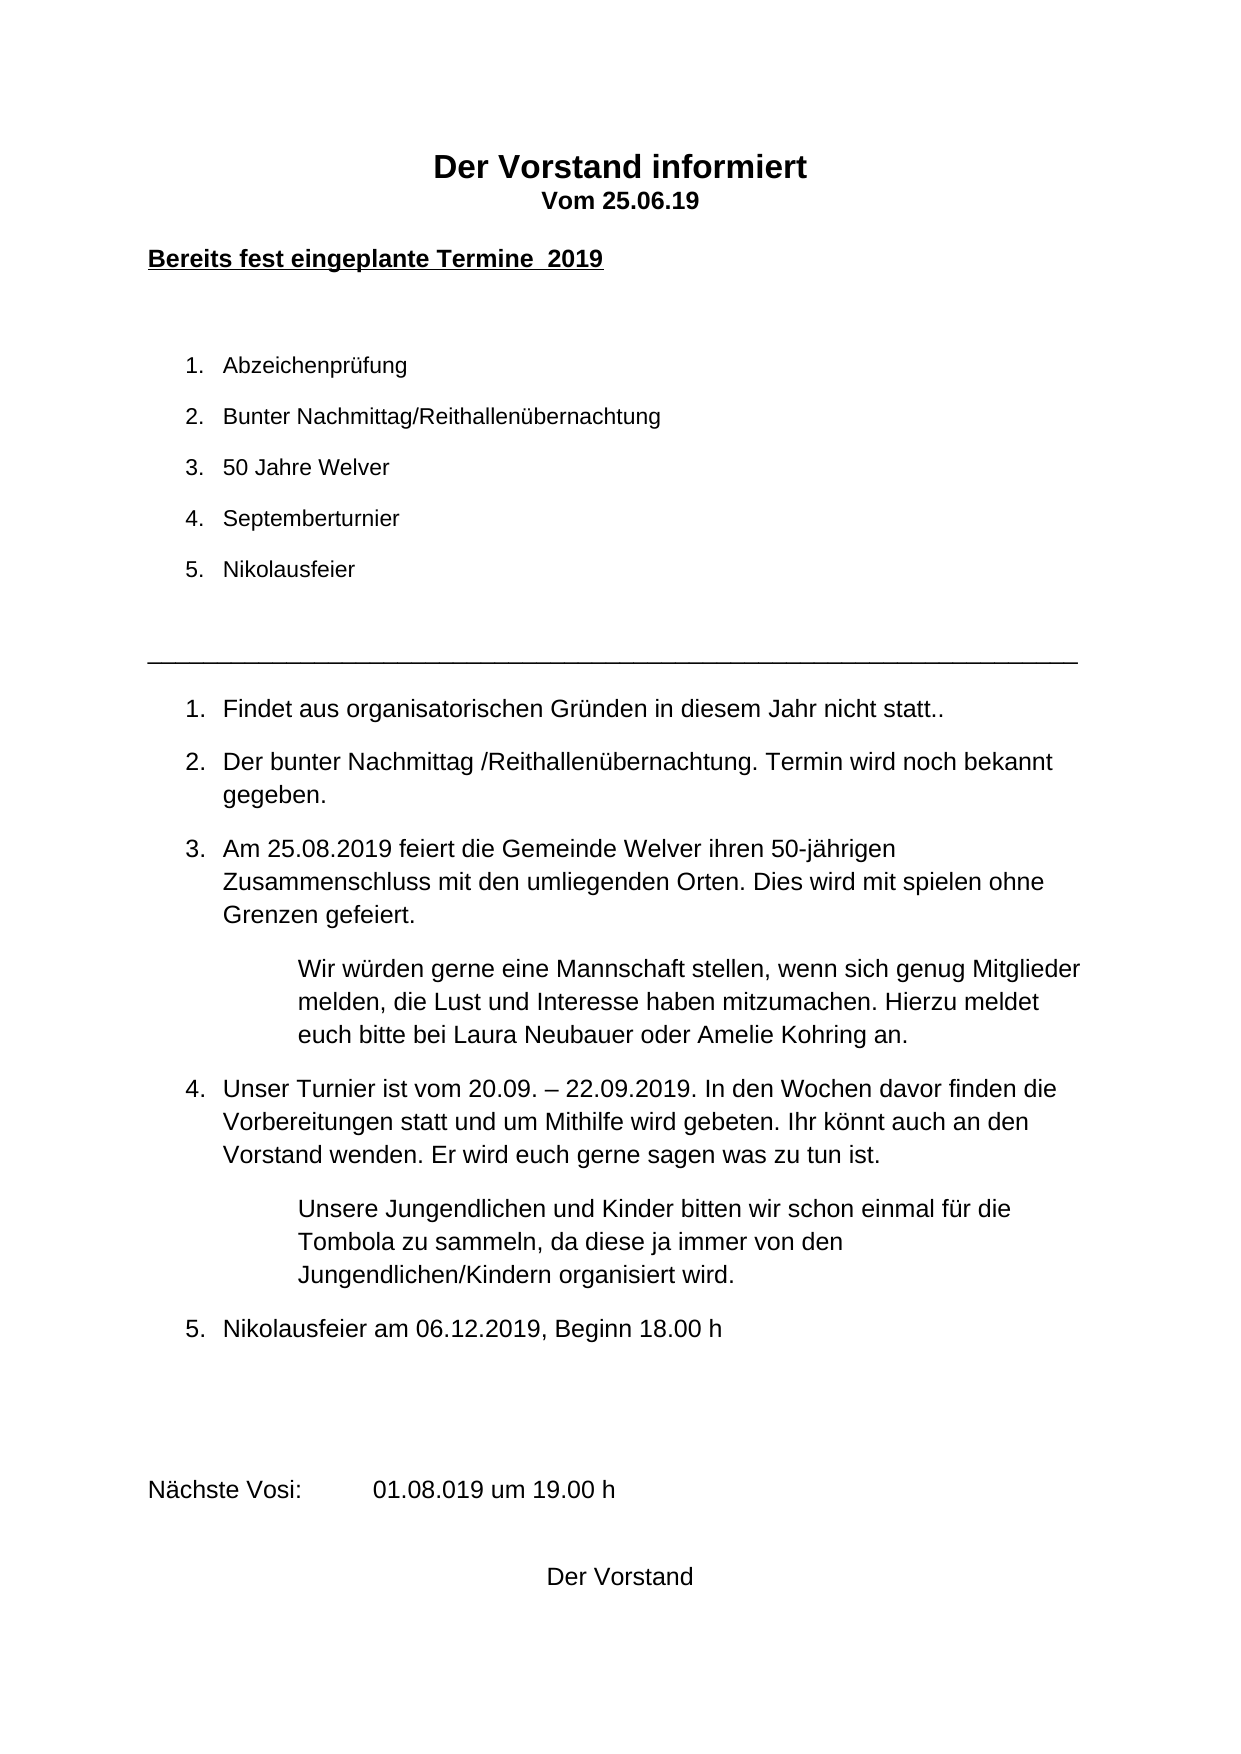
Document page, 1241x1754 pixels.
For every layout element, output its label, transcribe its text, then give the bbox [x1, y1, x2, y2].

text Wir würden gerne eine Mannschaft stellen, wenn sich genug Mitglieder melden, die Lust und Interesse haben mitzumachen. Hierzu meldet euch bitte bei Laura Neubauer oder Amelie Kohring an. [298, 954, 1093, 1049]
text Nächste Vosi: 01.08.019 um 19.00 h [148, 1475, 1093, 1504]
text Vom 25.06.19 [148, 186, 1093, 215]
text ___________________________________________________________________ [148, 636, 1093, 665]
list Unser Turnier ist vom 20.09. – 22.09.2019. In den Wochen davor finden die Vorbereitungen statt und um Mithilfe wird gebeten. Ihr könnt auch an den Vorstand wenden. Er wird euch gerne sagen was zu tun ist. [185, 1074, 1093, 1169]
list Bunter Nachmittag/Reithallenübernachtung [185, 403, 1093, 429]
list Nikolausfeier am 06.12.2019, Beginn 18.00 h [185, 1314, 1093, 1343]
list Am 25.08.2019 feiert die Gemeinde Welver ihren 50-jährigen Zusammenschluss mit den umliegenden Orten. Dies wird mit spielen ohne Grenzen gefeiert. [185, 834, 1093, 929]
text Bereits fest eingeplante Termine 2019 [148, 243, 1093, 272]
list 50 Jahre Welver [185, 454, 1093, 481]
text Unsere Jungendlichen und Kinder bitten wir schon einmal für die Tombola zu sammeln, da diese ja immer von den Jungendlichen/Kindern organisiert wird. [298, 1194, 1093, 1289]
list Abzeichenprüfung [185, 352, 1093, 378]
list Der bunter Nachmittag /Reithallenübernachtung. Termin wird noch bekannt gegeben. [185, 747, 1093, 809]
list Septemberturnier [185, 505, 1093, 532]
list Nikolausfeier [185, 556, 1093, 583]
text Der Vorstand [148, 1562, 1093, 1590]
list Findet aus organisatorischen Gründen in diesem Jahr nicht statt.. [185, 693, 1093, 722]
text Der Vorstand informiert [148, 148, 1093, 186]
